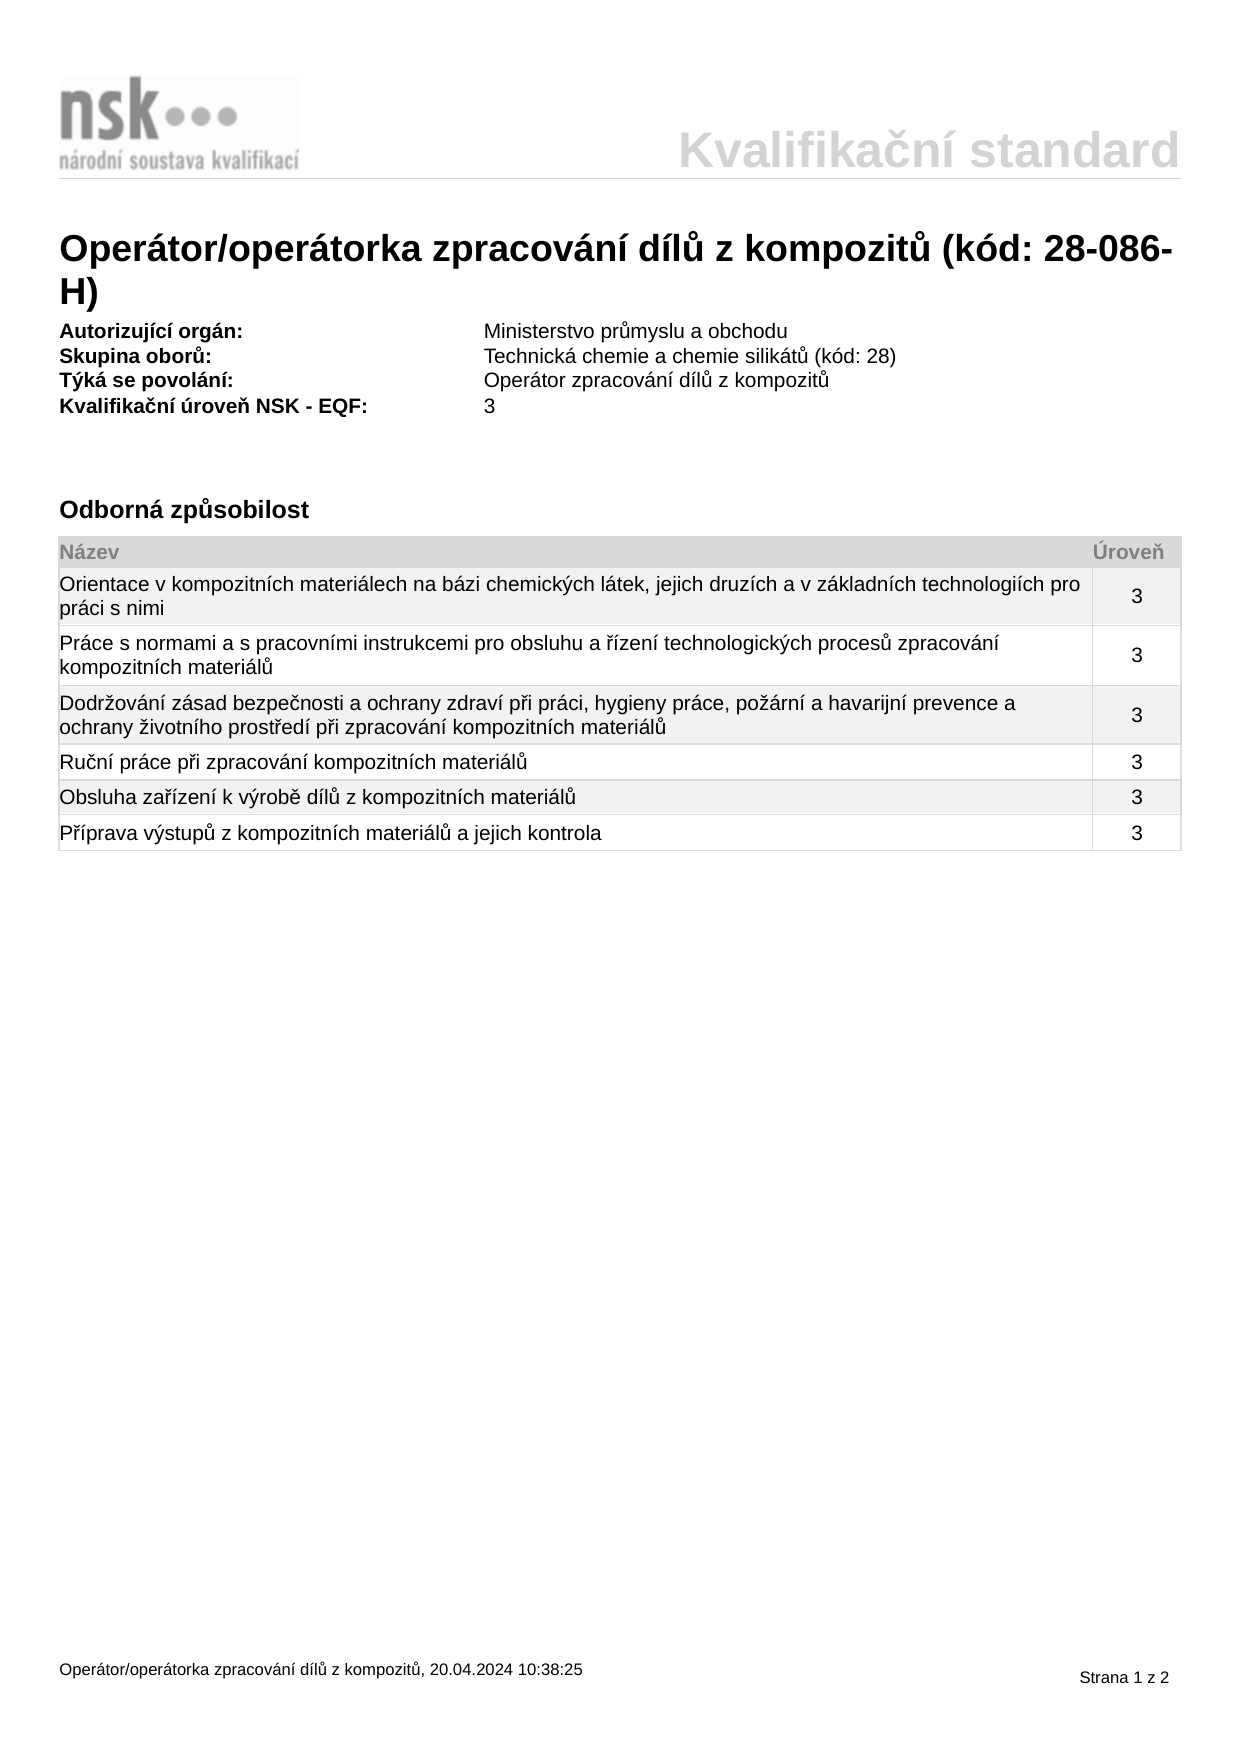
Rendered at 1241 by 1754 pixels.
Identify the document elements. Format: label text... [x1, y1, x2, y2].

table_cell [484, 1150, 620, 1404]
table_cell Odborná způsobilost [59, 490, 1181, 524]
table_cell Operátor/operátorka zpracování dílů z kompozitů, 20.04.2024 10:38:25 [59, 1660, 862, 1696]
table_cell [862, 196, 1093, 224]
table_cell Orientace v kompozitních materiálech na bázi chemických látek, jejich druzích a v základních technologiích pro práci s nimi [60, 568, 1092, 624]
table_cell [1093, 313, 1169, 319]
table_cell [626, 196, 862, 224]
table_cell Strana 1 z 2 [862, 1660, 1169, 1696]
table_cell [1169, 851, 1181, 1149]
table_cell [484, 172, 620, 178]
table_cell Operátor/operátorka zpracování dílů z kompozitů (kód: 28-086-H) [59, 224, 1181, 313]
table_cell Dodržování zásad bezpečnosti a ochrany zdraví při práci, hygieny práce, požární a havarijní prevence a ochrany životního prostředí při zpracování kompozitních materiálů [60, 686, 1092, 743]
table_cell [862, 1150, 1093, 1404]
table_cell [862, 851, 1093, 1149]
table_cell [862, 313, 1093, 319]
table_cell [59, 851, 483, 1149]
table_cell [1093, 1405, 1169, 1659]
table_cell 3 [1093, 745, 1180, 779]
table_cell [1093, 1150, 1169, 1404]
table_cell Práce s normami a s pracovními instrukcemi pro obsluhu a řízení technologických procesů zpracování kompozitních materiálů [60, 626, 1092, 684]
table_cell Operátor zpracování dílů z kompozitů [484, 368, 1181, 393]
table_cell Obsluha zařízení k výrobě dílů z kompozitních materiálů [60, 781, 1092, 813]
table_cell Název [60, 538, 1092, 566]
table_cell [59, 524, 483, 536]
table_cell [626, 1405, 862, 1659]
table_cell [484, 196, 620, 224]
table_cell [626, 524, 862, 536]
table_cell [626, 313, 862, 319]
table_cell [1093, 524, 1169, 536]
table_cell [484, 524, 620, 536]
table_cell Skupina oborů: [59, 344, 483, 368]
table_cell [862, 418, 1093, 489]
table_cell [1169, 196, 1181, 224]
table_cell [1093, 851, 1169, 1149]
table_cell [59, 1150, 483, 1404]
table_cell Úroveň [1093, 538, 1180, 566]
table_cell [1169, 1405, 1181, 1659]
table_cell Ministerstvo průmyslu a obchodu [484, 319, 1181, 344]
table_cell [59, 179, 1181, 196]
table_cell Technická chemie a chemie silikátů (kód: 28) [484, 344, 1181, 368]
table_cell [484, 313, 620, 319]
table_cell 3 [1093, 626, 1180, 684]
table_cell 3 [1093, 781, 1180, 813]
picture [58, 59, 621, 172]
table_cell [620, 418, 626, 489]
table_cell 3 [1093, 568, 1180, 624]
table_cell [620, 1150, 626, 1404]
table_cell [620, 1405, 626, 1659]
table_cell [59, 172, 483, 178]
table_cell [862, 524, 1093, 536]
table_cell [59, 196, 483, 224]
table_cell 3 [1093, 815, 1180, 849]
table_cell Kvalifikační úroveň NSK - EQF: [59, 394, 483, 417]
table_cell [1169, 1150, 1181, 1404]
table_cell [862, 1405, 1093, 1659]
table_header [621, 59, 626, 172]
table_cell [484, 418, 620, 489]
table_cell [59, 313, 483, 319]
table_cell Týká se povolání: [59, 368, 483, 392]
table_cell [620, 851, 626, 1149]
table_cell [626, 418, 862, 489]
table_cell [1093, 418, 1169, 489]
table_cell [626, 1150, 862, 1404]
table_cell [1169, 313, 1181, 319]
table_cell 3 [1093, 686, 1180, 743]
table_cell [1169, 1660, 1181, 1696]
table_header Kvalifikační standard [626, 59, 1181, 178]
table_cell [626, 851, 862, 1149]
table_cell [484, 851, 620, 1149]
table_cell [1093, 196, 1169, 224]
table_cell 3 [484, 394, 1181, 417]
table_cell Příprava výstupů z kompozitních materiálů a jejich kontrola [60, 815, 1092, 849]
table_cell [620, 524, 626, 536]
table_cell [484, 1405, 620, 1659]
table_cell [59, 418, 483, 489]
table_cell [620, 196, 626, 224]
table_cell [1169, 524, 1181, 536]
table_cell Autorizující orgán: [59, 319, 483, 343]
table_cell Ruční práce při zpracování kompozitních materiálů [60, 745, 1092, 779]
table_cell [1169, 418, 1181, 489]
table_cell [59, 1405, 483, 1659]
